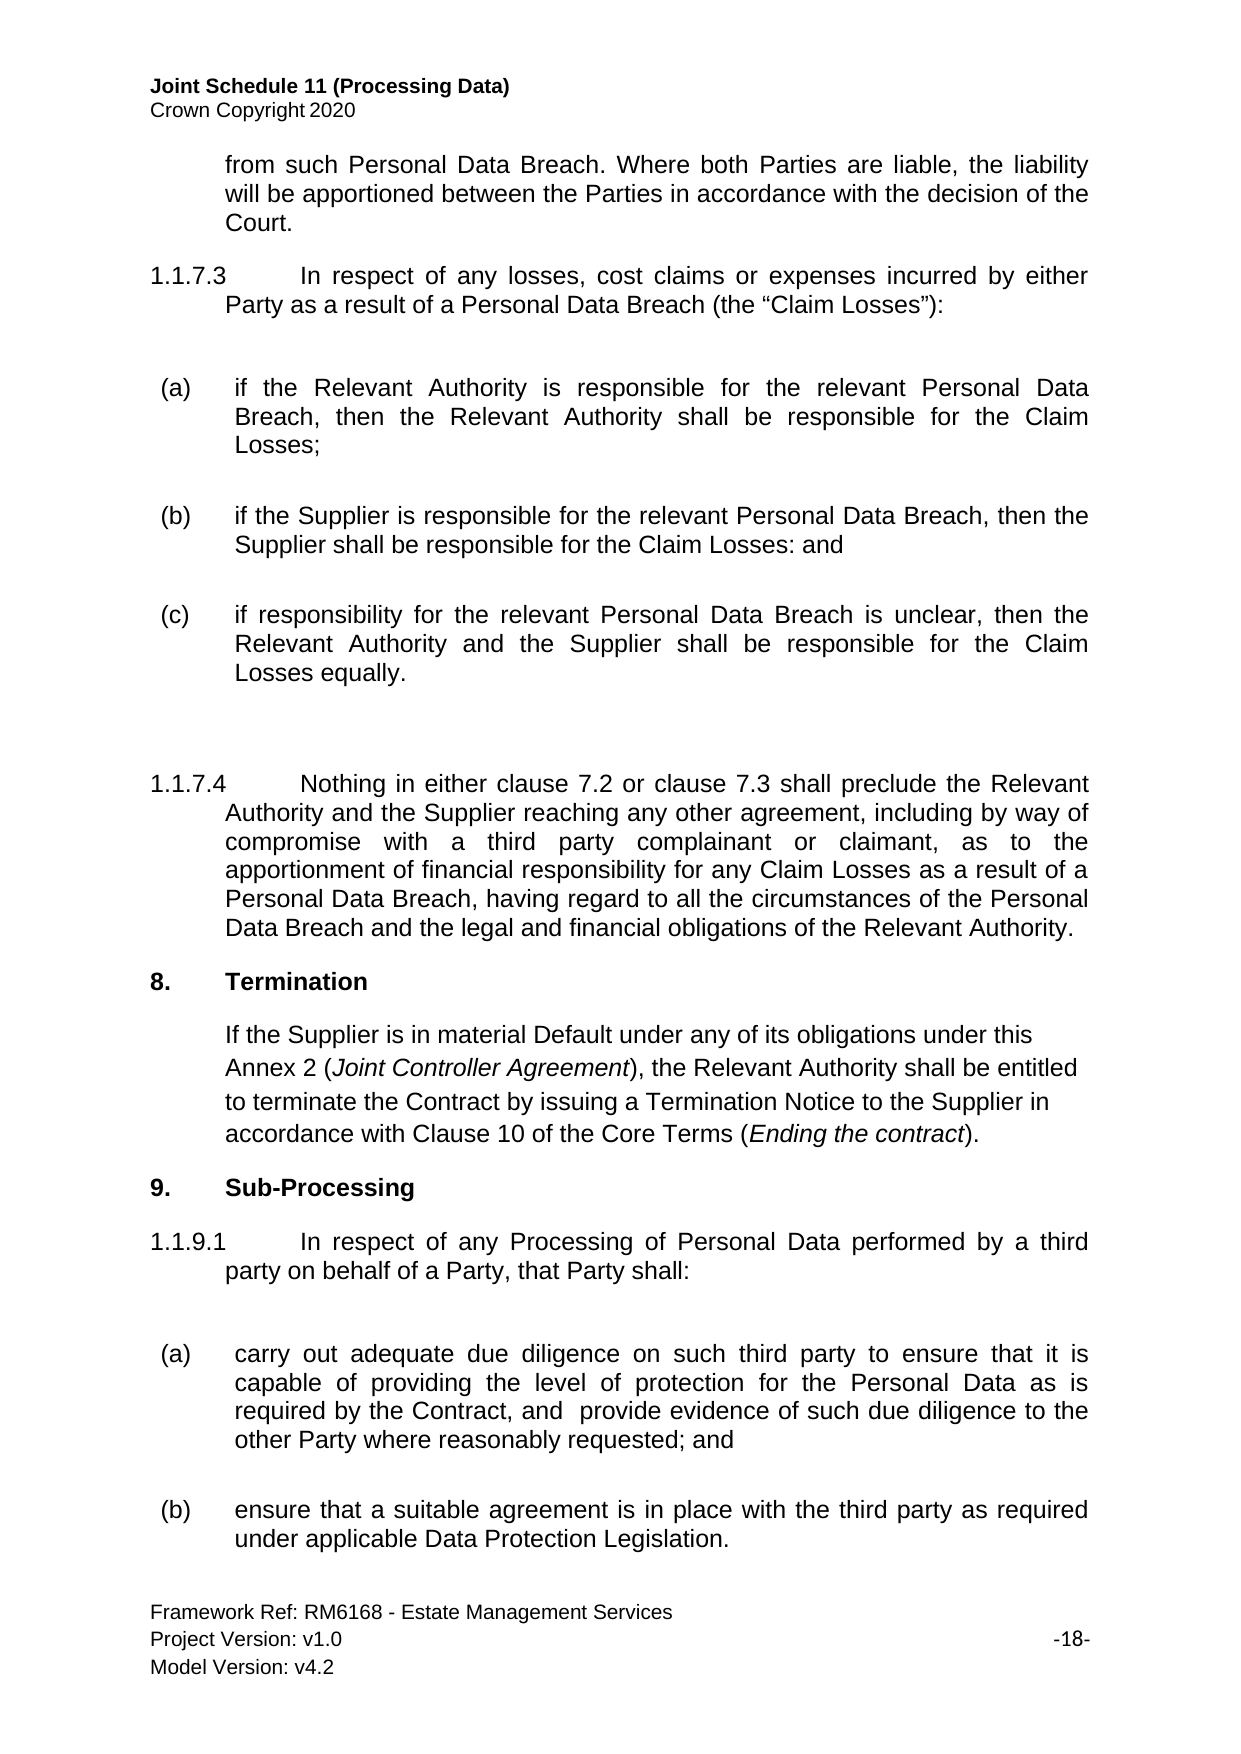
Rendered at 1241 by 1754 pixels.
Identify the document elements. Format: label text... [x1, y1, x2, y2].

list carry out adequate due diligence on such third party to ensure that it is capable of providing the level of protection for the Personal Data as is required by the Contract, and provide evidence of such due diligence to the other Party where reasonably requested; and [160, 1339, 1090, 1454]
list Termination [150, 967, 1090, 995]
list if the Supplier is responsible for the relevant Personal Data Breach, then the Supplier shall be responsible for the Claim Losses: and [160, 501, 1090, 558]
list from such Personal Data Breach. Where both Parties are liable, the liability will be apportioned between the Parties in accordance with the decision of the Court. [150, 150, 1090, 236]
list Sub-Processing [150, 1173, 1090, 1202]
list In respect of any losses, cost claims or expenses incurred by either Party as a result of a Personal Data Breach (the “Claim Losses”): [150, 261, 1090, 319]
list Nothing in either clause 7.2 or clause 7.3 shall preclude the Relevant Authority and the Supplier reaching any other agreement, including by way of compromise with a third party complainant or claimant, as to the apportionment of financial responsibility for any Claim Losses as a result of a Personal Data Breach, having regard to all the circumstances of the Personal Data Breach and the legal and financial obligations of the Relevant Authority. [150, 769, 1090, 942]
list if responsibility for the relevant Personal Data Breach is unclear, then the Relevant Authority and the Supplier shall be responsible for the Claim Losses equally. [160, 600, 1090, 686]
list ensure that a suitable agreement is in place with the third party as required under applicable Data Protection Legislation. [160, 1495, 1090, 1553]
list if the Relevant Authority is responsible for the relevant Personal Data Breach, then the Relevant Authority shall be responsible for the Claim Losses; [160, 373, 1090, 459]
list In respect of any Processing of Personal Data performed by a third party on behalf of a Party, that Party shall: [150, 1227, 1090, 1284]
text If the Supplier is in material Default under any of its obligations under this Annex 2 (Joint Controller Agreement), the Relevant Authority shall be entitled to terminate the Contract by issuing a Termination Notice to the Supplier in accordance with Clause 10 of the Core Terms (Ending the contract). [225, 1020, 1090, 1148]
